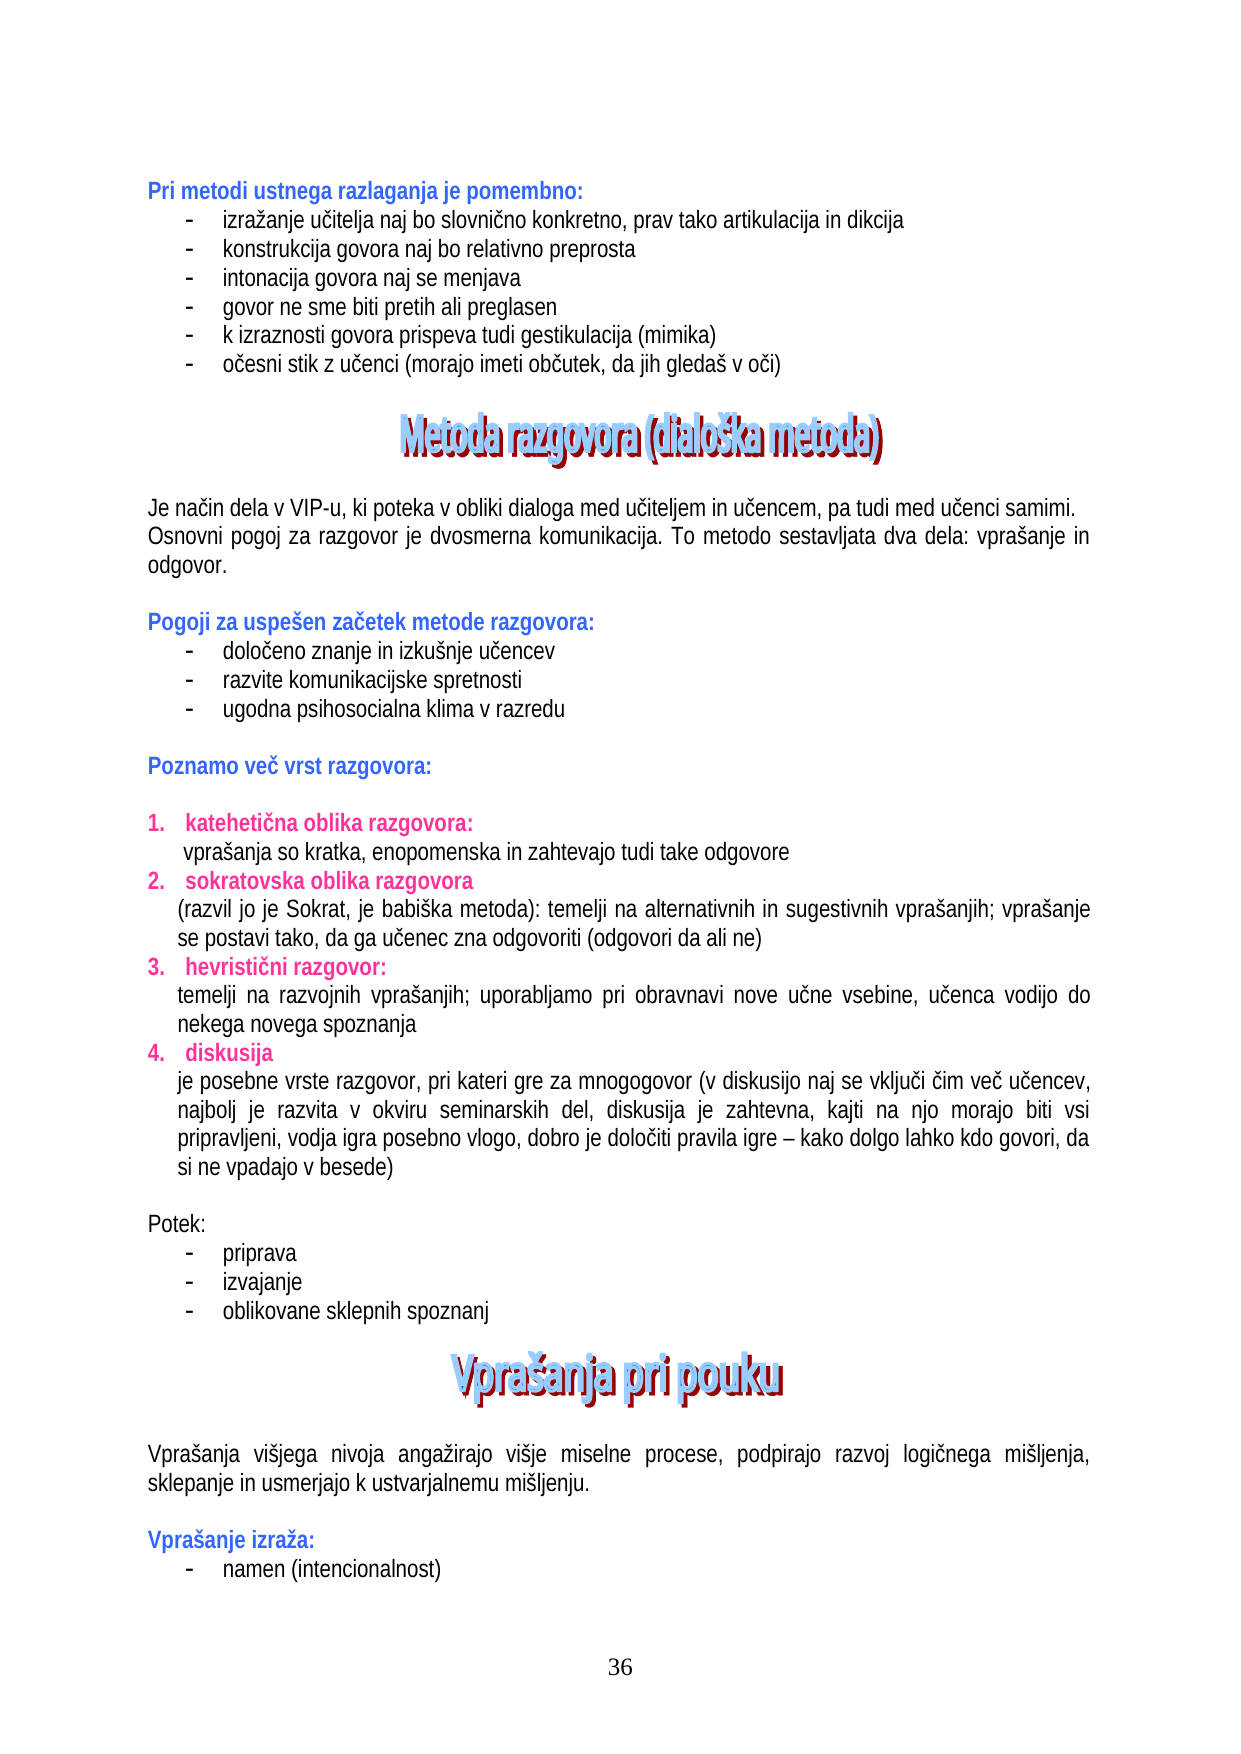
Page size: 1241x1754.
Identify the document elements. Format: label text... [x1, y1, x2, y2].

text vprašanja so kratka, enopomenska in zahtevajo tudi take odgovore [177, 837, 1093, 866]
text Poznamo več vrst razgovora: [148, 751, 1093, 780]
list priprava [185, 1238, 1093, 1267]
list konstrukcija govora naj bo relativno preprosta [185, 234, 1093, 263]
list ugodna psihosocialna klima v razredu [185, 693, 1093, 722]
list očesni stik z učenci (morajo imeti občutek, da jih gledaš v oči) [185, 349, 1093, 378]
list izražanje učitelja naj bo slovnično konkretno, prav tako artikulacija in dikcija [185, 205, 1093, 234]
text Je način dela v VIP-u, ki poteka v obliki dialoga med učiteljem in učencem, pa tudi med učenci samimi. [148, 493, 1093, 521]
list katehetična oblika razgovora: [148, 808, 1093, 837]
text Pogoji za uspešen začetek metode razgovora: [148, 607, 1093, 636]
list diskusija [148, 1037, 1093, 1066]
text temelji na razvojnih vprašanjih; uporabljamo pri obravnavi nove učne vsebine, učenca vodijo do nekega novega spoznanja [177, 980, 1093, 1037]
text je posebne vrste razgovor, pri kateri gre za mnogogovor (v diskusijo naj se vključi čim več učencev, najbolj je razvita v okviru seminarskih del, diskusija je zahtevna, kajti na njo morajo biti vsi pripravljeni, vodja igra posebno vlogo, dobro je določiti pravila igre – kako dolgo lahko kdo govori, da si ne vpadajo v besede) [177, 1066, 1093, 1181]
list sokratovska oblika razgovora [148, 866, 1093, 894]
list oblikovane sklepnih spoznanj [185, 1296, 1093, 1324]
list določeno znanje in izkušnje učencev [185, 636, 1093, 665]
list hevristični razgovor: [148, 952, 1093, 980]
list izvajanje [185, 1267, 1093, 1296]
text Pri metodi ustnega razlaganja je pomembno: [148, 176, 1093, 205]
text Potek: [148, 1209, 1093, 1238]
list razvite komunikacijske spretnosti [185, 665, 1093, 693]
list k izraznosti govora prispeva tudi gestikulacija (mimika) [185, 320, 1093, 349]
text Vprašanja višjega nivoja angažirajo višje miselne procese, podpirajo razvoj logičnega mišljenja, sklepanje in usmerjajo k ustvarjalnemu mišljenju. [148, 1439, 1093, 1496]
list namen (intencionalnost) [185, 1554, 1093, 1583]
list govor ne sme biti pretih ali preglasen [185, 291, 1093, 320]
text Osnovni pogoj za razgovor je dvosmerna komunikacija. To metodo sestavljata dva dela: vprašanje in odgovor. [148, 521, 1093, 578]
text Vprašanje izraža: [148, 1525, 1093, 1554]
list intonacija govora naj se menjava [185, 263, 1093, 291]
text (razvil jo je Sokrat, je babiška metoda): temelji na alternativnih in sugestivnih vprašanjih; vprašanje se postavi tako, da ga učenec zna odgovoriti (odgovori da ali ne) [177, 894, 1093, 952]
